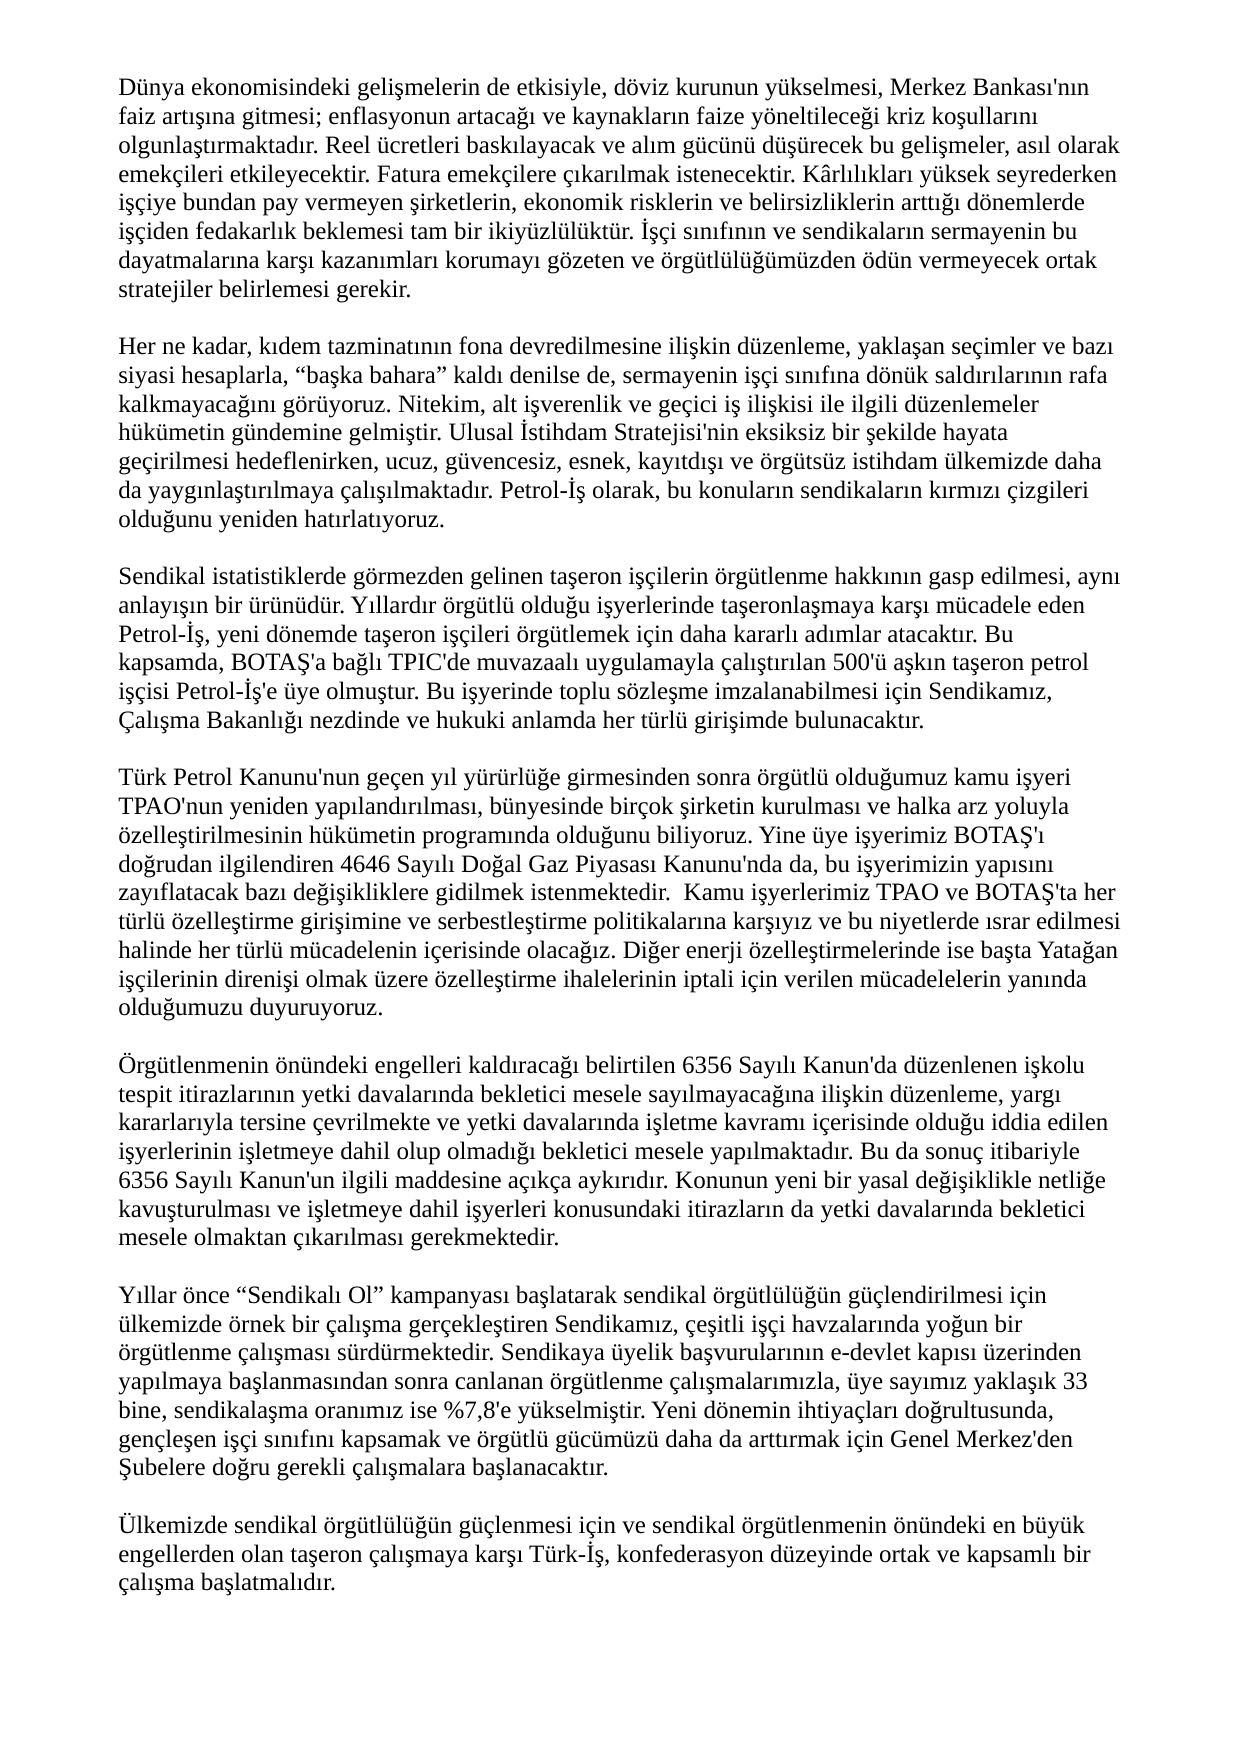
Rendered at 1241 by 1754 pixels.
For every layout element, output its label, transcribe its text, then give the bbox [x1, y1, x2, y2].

text Her ne kadar, kıdem tazminatının fona devredilmesine ilişkin düzenleme, yaklaşan seçimler ve bazı siyasi hesaplarla, “başka bahara” kaldı denilse de, sermayenin işçi sınıfına dönük saldırılarının rafa kalkmayacağını görüyoruz. Nitekim, alt işverenlik ve geçici iş ilişkisi ile ilgili düzenlemeler hükümetin gündemine gelmiştir. Ulusal İstihdam Stratejisi'nin eksiksiz bir şekilde hayata geçirilmesi hedeflenirken, ucuz, güvencesiz, esnek, kayıtdışı ve örgütsüz istihdam ülkemizde daha da yaygınlaştırılmaya çalışılmaktadır. Petrol-İş olarak, bu konuların sendikaların kırmızı çizgileri olduğunu yeniden hatırlatıyoruz. [118, 331, 1122, 532]
text Ülkemizde sendikal örgütlülüğün güçlenmesi için ve sendikal örgütlenmenin önündeki en büyük engellerden olan taşeron çalışmaya karşı Türk-İş, konfederasyon düzeyinde ortak ve kapsamlı bir çalışma başlatmalıdır. [118, 1510, 1122, 1596]
text Örgütlenmenin önündeki engelleri kaldıracağı belirtilen 6356 Sayılı Kanun'da düzenlenen işkolu tespit itirazlarının yetki davalarında bekletici mesele sayılmayacağına ilişkin düzenleme, yargı kararlarıyla tersine çevrilmekte ve yetki davalarında işletme kavramı içerisinde olduğu iddia edilen işyerlerinin işletmeye dahil olup olmadığı bekletici mesele yapılmaktadır. Bu da sonuç itibariyle 6356 Sayılı Kanun'un ilgili maddesine açıkça aykırıdır. Konunun yeni bir yasal değişiklikle netliğe kavuşturulması ve işletmeye dahil işyerleri konusundaki itirazların da yetki davalarında bekletici mesele olmaktan çıkarılması gerekmektedir. [118, 1050, 1122, 1251]
text Türk Petrol Kanunu'nun geçen yıl yürürlüğe girmesinden sonra örgütlü olduğumuz kamu işyeri TPAO'nun yeniden yapılandırılması, bünyesinde birçok şirketin kurulması ve halka arz yoluyla özelleştirilmesinin hükümetin programında olduğunu biliyoruz. Yine üye işyerimiz BOTAŞ'ı doğrudan ilgilendiren 4646 Sayılı Doğal Gaz Piyasası Kanunu'nda da, bu işyerimizin yapısını zayıflatacak bazı değişikliklere gidilmek istenmektedir. Kamu işyerlerimiz TPAO ve BOTAŞ'ta her türlü özelleştirme girişimine ve serbestleştirme politikalarına karşıyız ve bu niyetlerde ısrar edilmesi halinde her türlü mücadelenin içerisinde olacağız. Diğer enerji özelleştirmelerinde ise başta Yatağan işçilerinin direnişi olmak üzere özelleştirme ihalelerinin iptali için verilen mücadelelerin yanında olduğumuzu duyuruyoruz. [118, 762, 1122, 1021]
text Yıllar önce “Sendikalı Ol” kampanyası başlatarak sendikal örgütlülüğün güçlendirilmesi için ülkemizde örnek bir çalışma gerçekleştiren Sendikamız, çeşitli işçi havzalarında yoğun bir örgütlenme çalışması sürdürmektedir. Sendikaya üyelik başvurularının e-devlet kapısı üzerinden yapılmaya başlanmasından sonra canlanan örgütlenme çalışmalarımızla, üye sayımız yaklaşık 33 bine, sendikalaşma oranımız ise %7,8'e yükselmiştir. Yeni dönemin ihtiyaçları doğrultusunda, gençleşen işçi sınıfını kapsamak ve örgütlü gücümüzü daha da arttırmak için Genel Merkez'den Şubelere doğru gerekli çalışmalara başlanacaktır. [118, 1280, 1122, 1481]
text Dünya ekonomisindeki gelişmelerin de etkisiyle, döviz kurunun yükselmesi, Merkez Bankası'nın faiz artışına gitmesi; enflasyonun artacağı ve kaynakların faize yöneltileceği kriz koşullarını olgunlaştırmaktadır. Reel ücretleri baskılayacak ve alım gücünü düşürecek bu gelişmeler, asıl olarak emekçileri etkileyecektir. Fatura emekçilere çıkarılmak istenecektir. Kârlılıkları yüksek seyrederken işçiye bundan pay vermeyen şirketlerin, ekonomik risklerin ve belirsizliklerin arttığı dönemlerde işçiden fedakarlık beklemesi tam bir ikiyüzlülüktür. İşçi sınıfının ve sendikaların sermayenin bu dayatmalarına karşı kazanımları korumayı gözeten ve örgütlülüğümüzden ödün vermeyecek ortak stratejiler belirlemesi gerekir. [118, 72, 1122, 302]
text Sendikal istatistiklerde görmezden gelinen taşeron işçilerin örgütlenme hakkının gasp edilmesi, aynı anlayışın bir ürünüdür. Yıllardır örgütlü olduğu işyerlerinde taşeronlaşmaya karşı mücadele eden Petrol-İş, yeni dönemde taşeron işçileri örgütlemek için daha kararlı adımlar atacaktır. Bu kapsamda, BOTAŞ'a bağlı TPIC'de muvazaalı uygulamayla çalıştırılan 500'ü aşkın taşeron petrol işçisi Petrol-İş'e üye olmuştur. Bu işyerinde toplu sözleşme imzalanabilmesi için Sendikamız, Çalışma Bakanlığı nezdinde ve hukuki anlamda her türlü girişimde bulunacaktır. [118, 561, 1122, 734]
